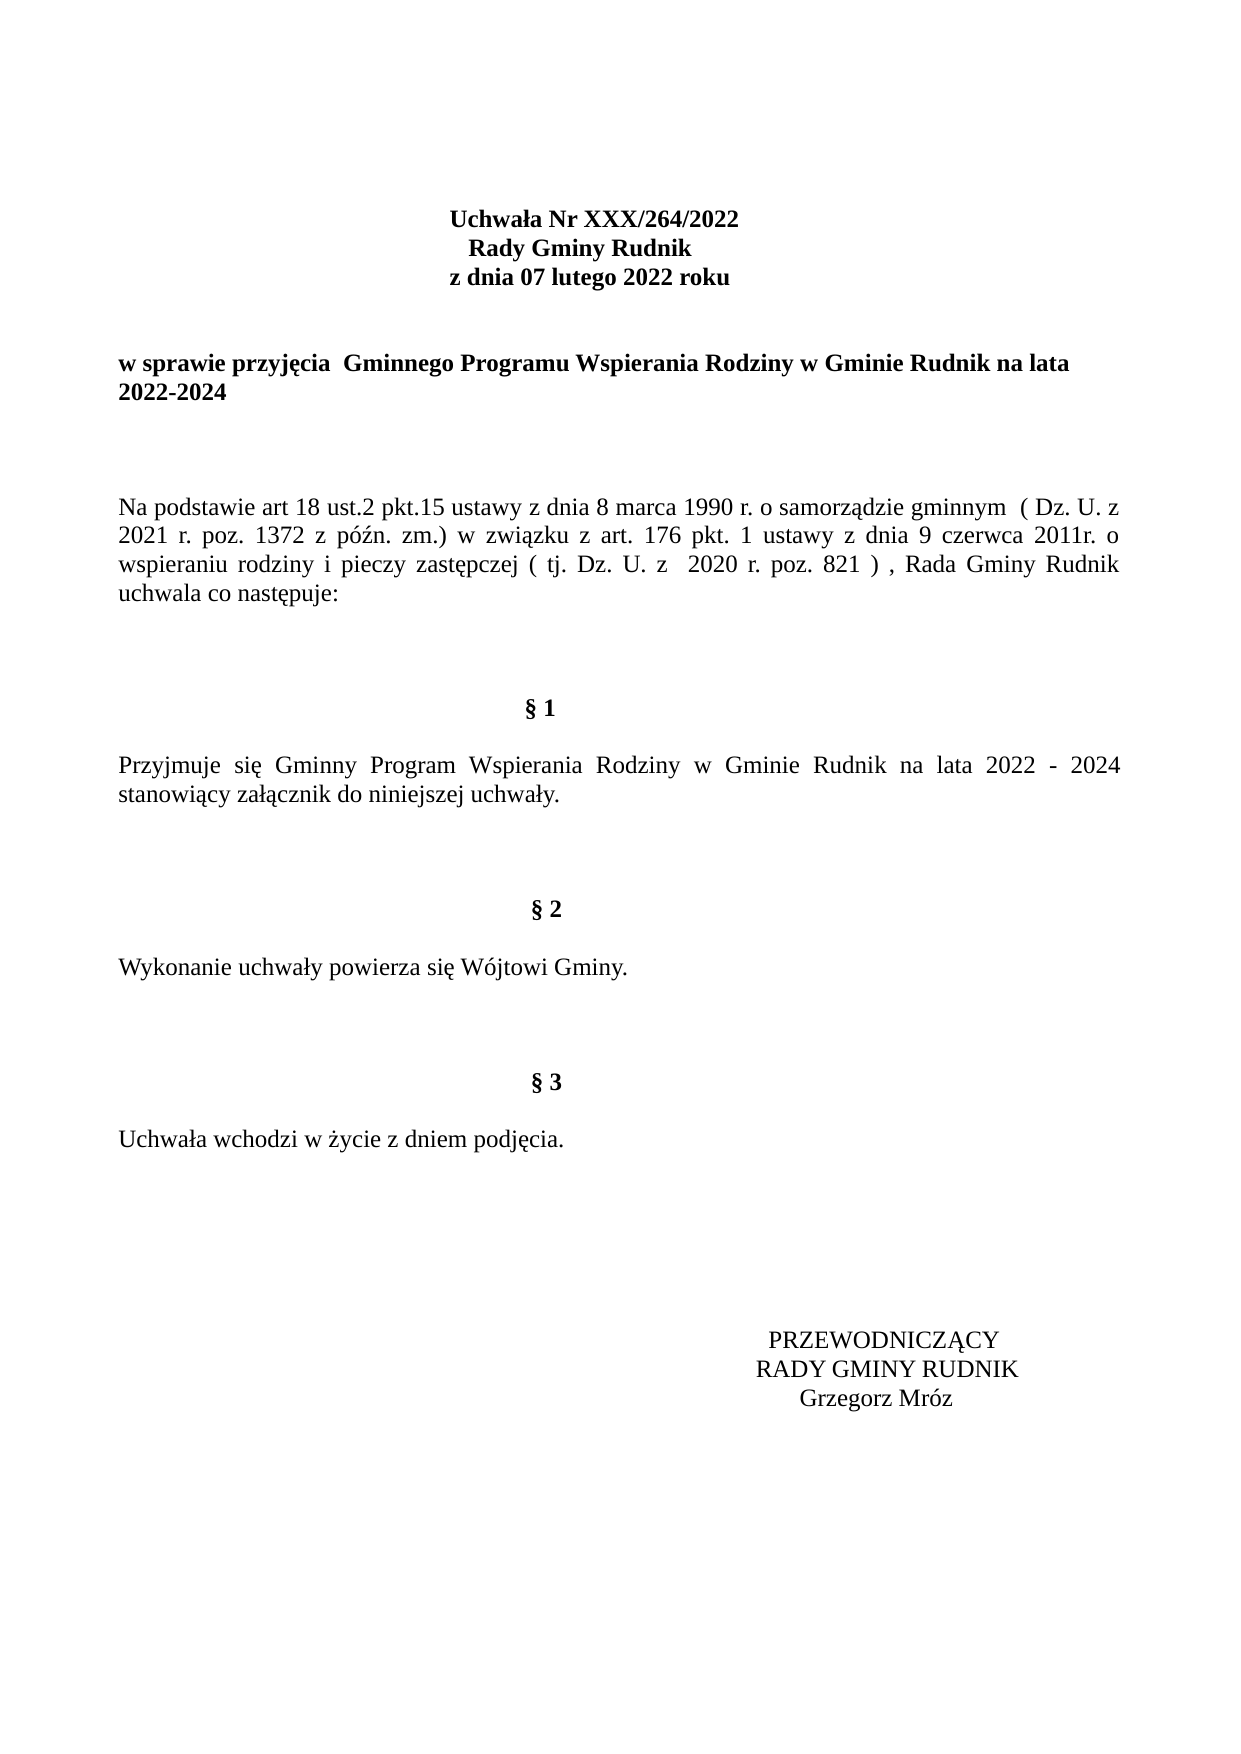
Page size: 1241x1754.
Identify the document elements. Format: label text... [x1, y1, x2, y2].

text w sprawie przyjęcia Gminnego Programu Wspierania Rodziny w Gminie Rudnik na lata 2022-2024 [118, 348, 1122, 406]
text Na podstawie art 18 ust.2 pkt.15 ustawy z dnia 8 marca 1990 r. o samorządzie gminnym ( Dz. U. z 2021 r. poz. 1372 z późn. zm.) w związku z art. 176 pkt. 1 ustawy z dnia 9 czerwca 2011r. o wspieraniu rodziny i pieczy zastępczej ( tj. Dz. U. z 2020 r. poz. 821 ) , Rada Gminy Rudnik uchwala co następuje: [118, 492, 1122, 607]
text § 3 [118, 1067, 1122, 1096]
text Rady Gminy Rudnik [118, 233, 1122, 262]
text RADY GMINY RUDNIK [118, 1354, 1122, 1383]
text § 1 [118, 693, 1122, 722]
text z dnia 07 lutego 2022 roku [118, 262, 1122, 291]
text PRZEWODNICZĄCY [118, 1326, 1122, 1354]
text Grzegorz Mróz [118, 1383, 1122, 1412]
text Przyjmuje się Gminny Program Wspierania Rodziny w Gminie Rudnik na lata 2022 - 2024 stanowiący załącznik do niniejszej uchwały. [118, 751, 1122, 808]
text Uchwała wchodzi w życie z dniem podjęcia. [118, 1124, 1122, 1153]
text Wykonanie uchwały powierza się Wójtowi Gminy. [118, 952, 1122, 981]
text Uchwała Nr XXX/264/2022 [118, 204, 1122, 233]
text § 2 [118, 894, 1122, 923]
